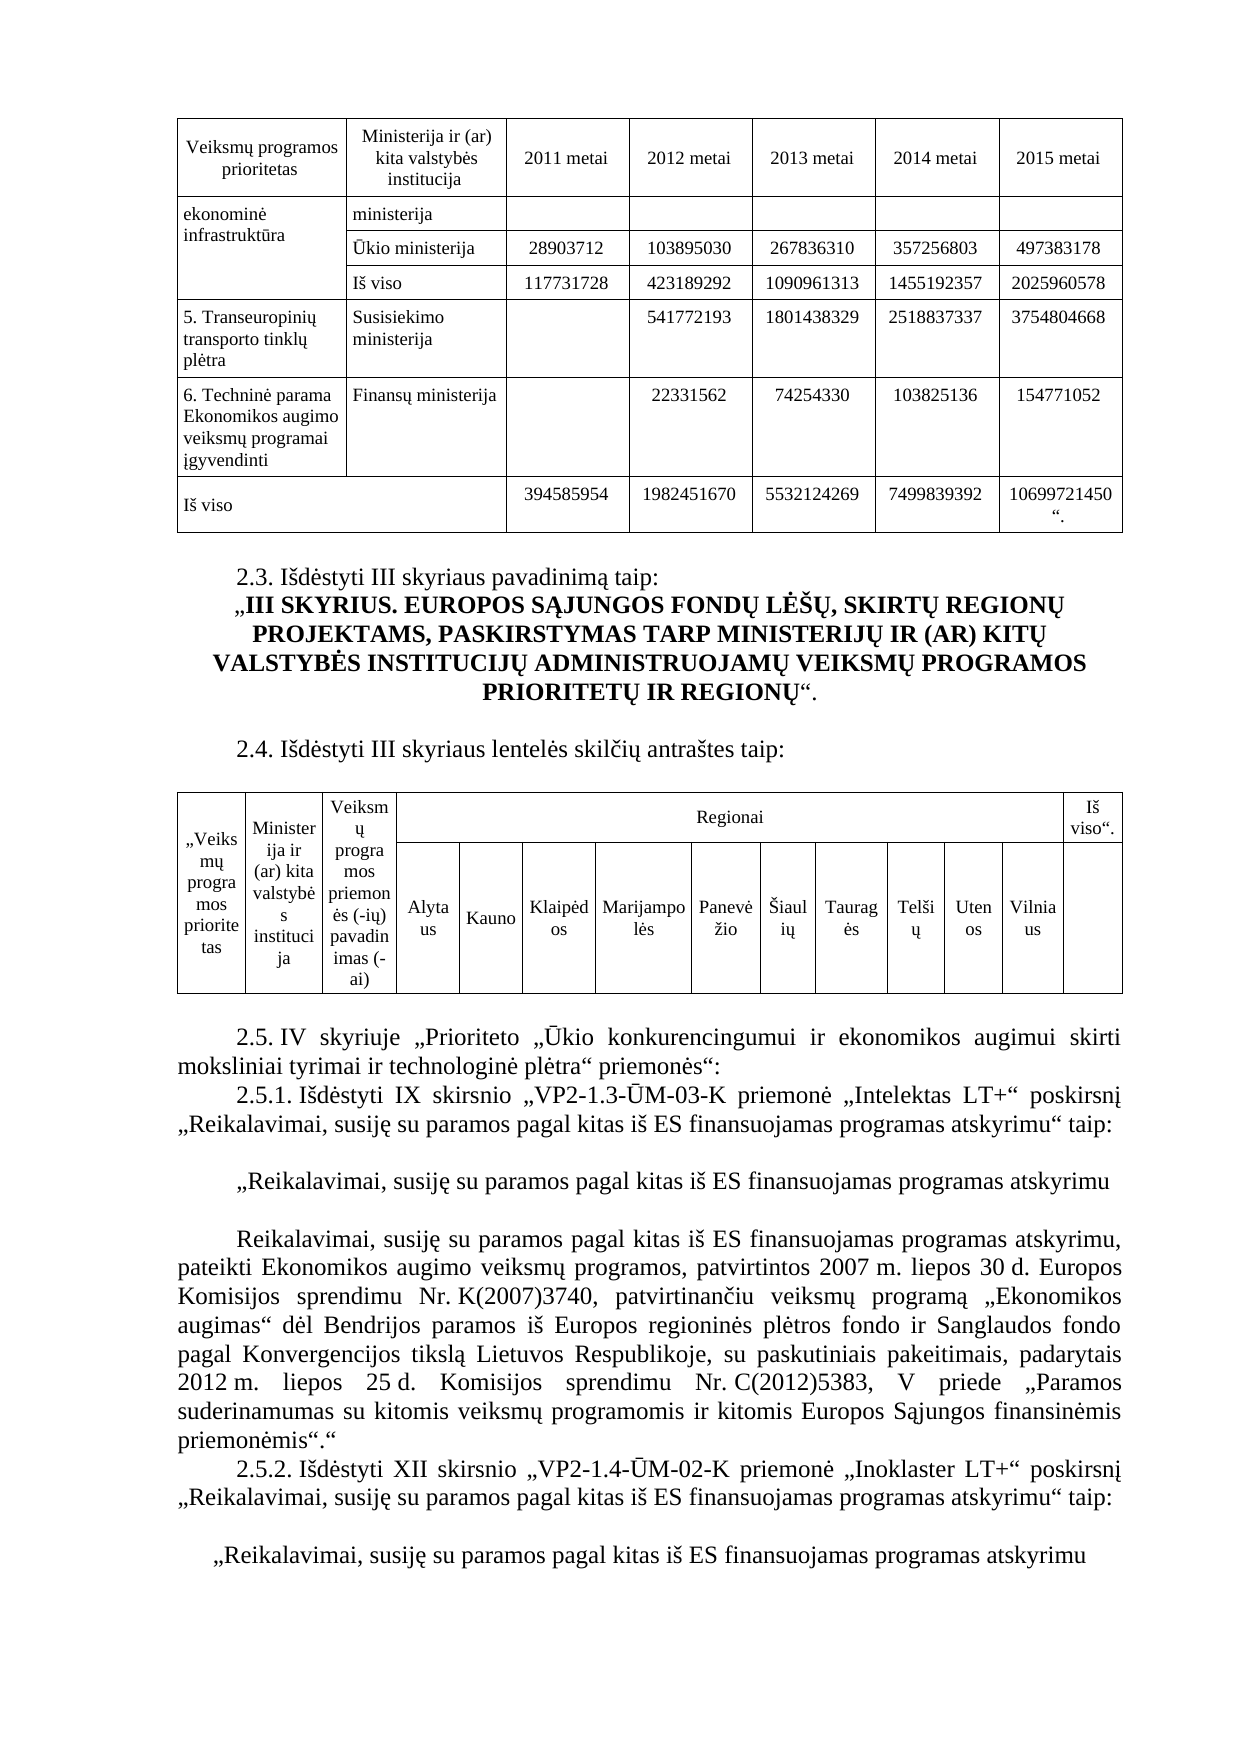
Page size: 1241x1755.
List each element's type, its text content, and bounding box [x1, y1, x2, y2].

table_header Ministerija ir (ar) kita valstybės institucija [347, 119, 506, 196]
table_header 2014 metai [876, 119, 999, 196]
table_cell 22331562 [630, 378, 752, 476]
table_cell [507, 378, 629, 476]
table_header Iš viso“. [1064, 793, 1122, 842]
table_cell 3754804668 [1000, 300, 1122, 377]
table_cell Panevėžio [692, 843, 760, 993]
table_cell 117731728 [507, 266, 629, 299]
table_cell 74254330 [753, 378, 875, 476]
table_cell Iš viso [178, 477, 347, 532]
table_cell [507, 300, 629, 377]
table_cell ekonominė infrastruktūra [178, 197, 346, 299]
table_cell Tauragės [816, 843, 887, 993]
table_cell Klaipėdos [523, 843, 595, 993]
table_header 2012 metai [630, 119, 752, 196]
table_cell [753, 197, 875, 230]
text 2.5. IV skyriuje „Prioriteto „Ūkio konkurencingumui ir ekonomikos augimui skirti moksliniai tyrimai ir technologinė plėtra“ priemonės“: [177, 1022, 1122, 1080]
table_cell [876, 197, 999, 230]
table_cell 10699721450“. [1000, 477, 1122, 532]
table_cell Iš viso [347, 266, 506, 299]
table_cell [507, 197, 629, 230]
table_cell Finansų ministerija [347, 378, 506, 476]
table_cell 1801438329 [753, 300, 875, 377]
table_header „Veiksmų programos prioritetas [178, 793, 245, 993]
table_cell Ūkio ministerija [347, 231, 506, 265]
text „Reikalavimai, susiję su paramos pagal kitas iš ES finansuojamas programas atskyrimu [177, 1166, 1122, 1195]
table_cell [1064, 843, 1122, 993]
table_cell 5532124269 [753, 477, 875, 532]
text „Reikalavimai, susiję su paramos pagal kitas iš ES finansuojamas programas atskyrimu [177, 1540, 1122, 1569]
table_header Veiksmų programos priemonės (-ių) pavadinimas (-ai) [323, 793, 396, 993]
table_header Ministerija ir (ar) kita valstybės institucija [246, 793, 322, 993]
table_header Veiksmų programos prioritetas [178, 119, 346, 196]
table_cell 1982451670 [630, 477, 752, 532]
text „III SKYRIUS. EUROPOS SĄJUNGOS FONDŲ LĖŠŲ, SKIRTŲ REGIONŲ PROJEKTAMS, PASKIRSTYMAS TARP MINISTERIJŲ IR (AR) KITŲ VALSTYBĖS INSTITUCIJŲ ADMINISTRUOJAMŲ VEIKSMŲ PROGRAMOS PRIORITETŲ IR REGIONŲ“. [177, 591, 1122, 706]
table_cell [1000, 197, 1122, 230]
table_header 2015 metai [1000, 119, 1122, 196]
table_cell 103825136 [876, 378, 999, 476]
table_cell 103895030 [630, 231, 752, 265]
table_cell 357256803 [876, 231, 999, 265]
table_header 2013 metai [753, 119, 875, 196]
table_cell 1455192357 [876, 266, 999, 299]
table_header 2011 metai [507, 119, 629, 196]
table_cell Alytaus [397, 843, 459, 993]
table_cell [347, 477, 506, 532]
table_cell Šiaulių [761, 843, 815, 993]
text 2.5.2. Išdėstyti XII skirsnio „VP2-1.4-ŪM-02-K priemonė „Inoklaster LT+“ poskirsnį „Reikalavimai, susiję su paramos pagal kitas iš ES finansuojamas programas atskyrimu“ taip: [177, 1454, 1122, 1511]
table_cell 7499839392 [876, 477, 999, 532]
table_cell 267836310 [753, 231, 875, 265]
table_cell Vilniaus [1003, 843, 1063, 993]
table_cell [630, 197, 752, 230]
table_cell 6. Techninė parama Ekonomikos augimo veiksmų programai įgyvendinti [178, 378, 346, 476]
table_cell 497383178 [1000, 231, 1122, 265]
table_cell 1090961313 [753, 266, 875, 299]
table_cell Susisiekimo ministerija [347, 300, 506, 377]
table_cell Telšių [888, 843, 944, 993]
table_header Regionai [397, 793, 1063, 842]
text Reikalavimai, susiję su paramos pagal kitas iš ES finansuojamas programas atskyrimu, pateikti Ekonomikos augimo veiksmų programos, patvirtintos 2007 m. liepos 30 d. Europos Komisijos sprendimu Nr. K(2007)3740, patvirtinančiu veiksmų programą „Ekonomikos augimas“ dėl Bendrijos paramos iš Europos regioninės plėtros fondo ir Sanglaudos fondo pagal Konvergencijos tikslą Lietuvos Respublikoje, su paskutiniais pakeitimais, padarytais 2012 m. liepos 25 d. Komisijos sprendimu Nr. C(2012)5383, V priede „Paramos suderinamumas su kitomis veiksmų programomis ir kitomis Europos Sąjungos finansinėmis priemonėmis“.“ [177, 1224, 1122, 1454]
table_cell 541772193 [630, 300, 752, 377]
table_cell 28903712 [507, 231, 629, 265]
table_cell 423189292 [630, 266, 752, 299]
text 2.5.1. Išdėstyti IX skirsnio „VP2-1.3-ŪM-03-K priemonė „Intelektas LT+“ poskirsnį „Reikalavimai, susiję su paramos pagal kitas iš ES finansuojamas programas atskyrimu“ taip: [177, 1080, 1122, 1137]
table_cell 5. Transeuropinių transporto tinklų plėtra [178, 300, 346, 377]
table_cell ministerija [347, 197, 506, 230]
table_cell 154771052 [1000, 378, 1122, 476]
table_cell 2025960578 [1000, 266, 1122, 299]
table_cell Kauno [460, 843, 522, 993]
table_cell 394585954 [507, 477, 629, 532]
text 2.3. Išdėstyti III skyriaus pavadinimą taip: [177, 562, 1122, 591]
table_cell Marijampolės [596, 843, 691, 993]
table_cell Utenos [945, 843, 1002, 993]
text 2.4. Išdėstyti III skyriaus lentelės skilčių antraštes taip: [177, 734, 1122, 763]
table_cell 2518837337 [876, 300, 999, 377]
